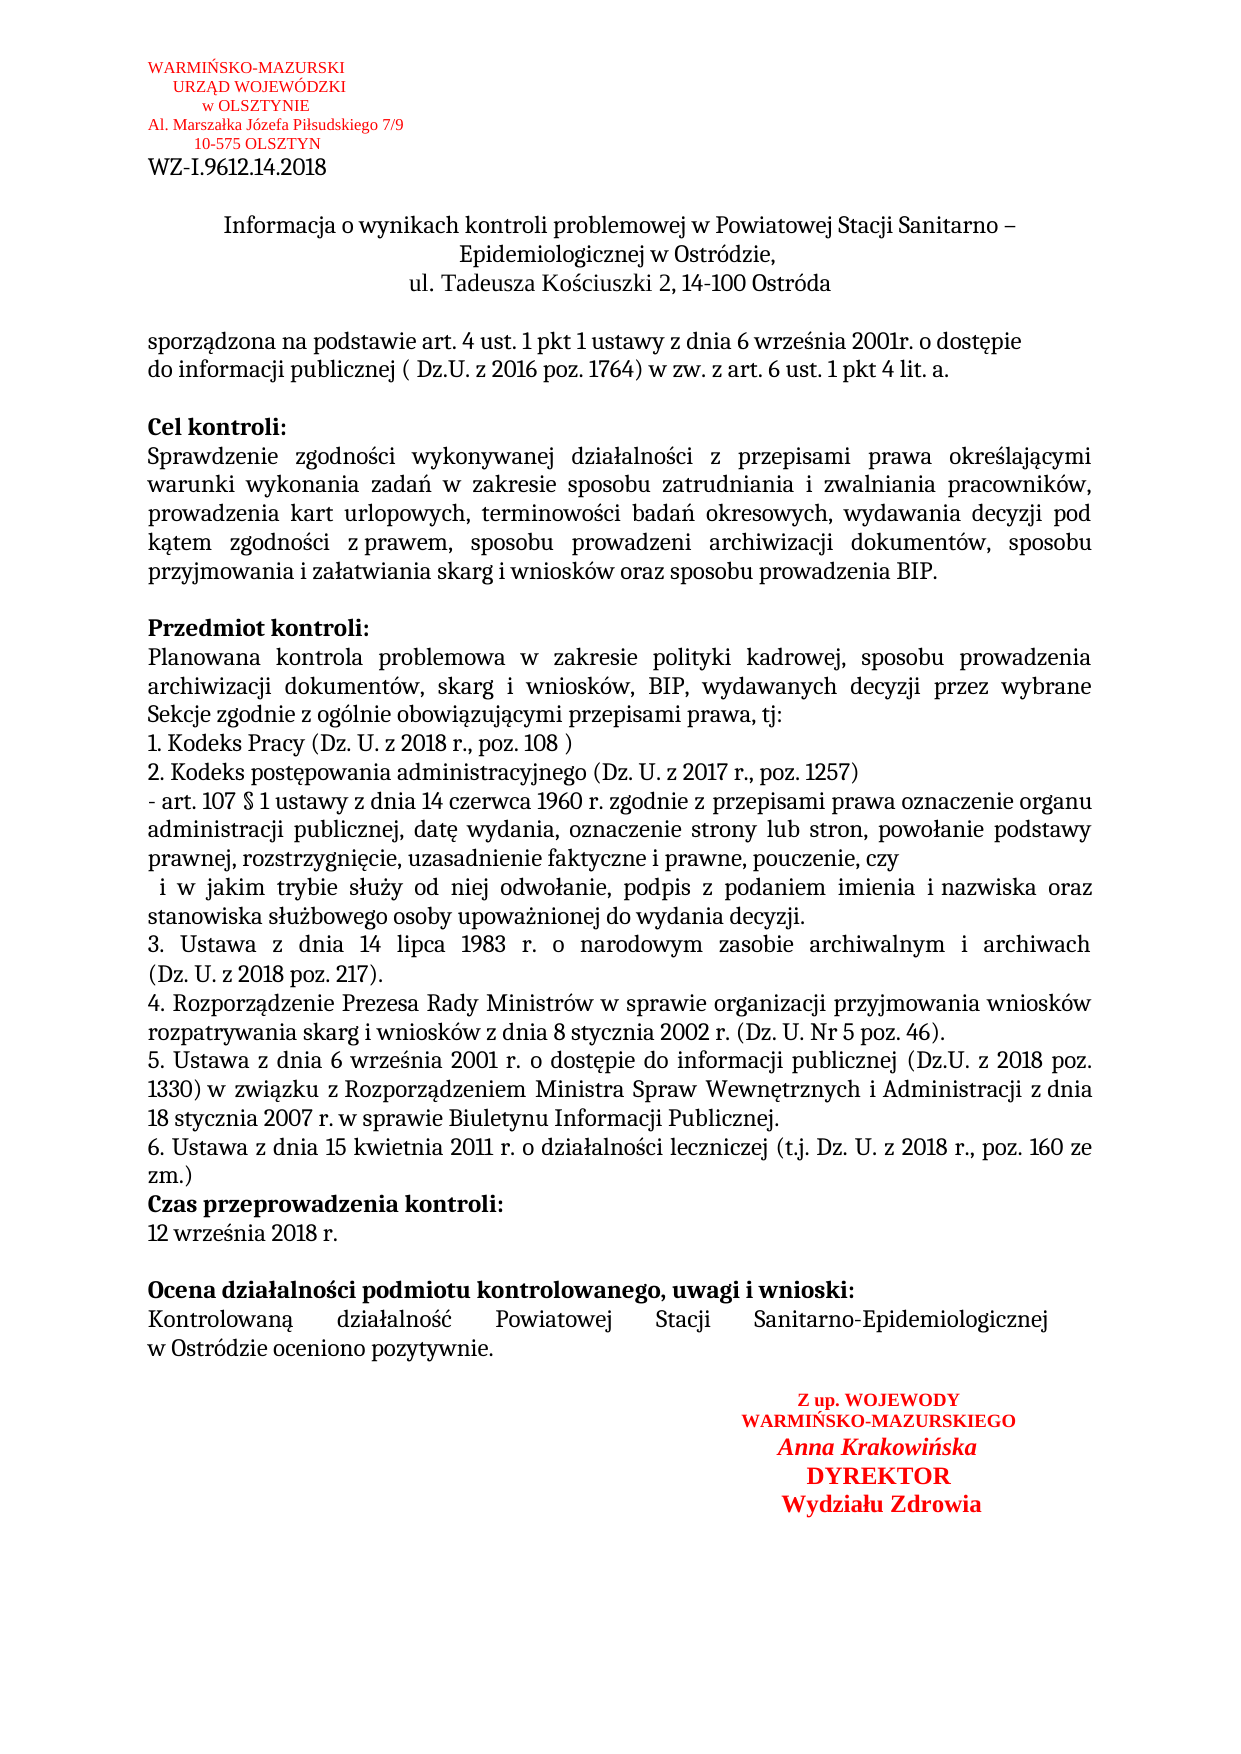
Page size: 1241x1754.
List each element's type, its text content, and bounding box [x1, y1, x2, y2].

text WARMIŃSKO-MAZURSKIEGO [664, 1410, 1093, 1432]
text i w jakim trybie służy od niej odwołanie, podpis z podaniem imienia i nazwiska oraz stanowiska służbowego osoby upoważnionej do wydania decyzji. [148, 873, 1093, 930]
text Kontrolowaną działalność Powiatowej Stacji Sanitarno-Epidemiologicznej w Ostródzie oceniono pozytywnie. [148, 1305, 1093, 1362]
text sporządzona na podstawie art. 4 ust. 1 pkt 1 ustawy z dnia 6 września 2001r. o dostępie do informacji publicznej ( Dz.U. z 2016 poz. 1764) w zw. z art. 6 ust. 1 pkt 4 lit. a. [148, 327, 1093, 384]
text 1. Kodeks Pracy (Dz. U. z 2018 r., poz. 108 ) [148, 729, 1093, 758]
text Al. Marszałka Józefa Piłsudskiego 7/9 [148, 115, 1093, 134]
text Czas przeprowadzenia kontroli: [148, 1190, 1093, 1219]
text 12 września 2018 r. [148, 1219, 1093, 1247]
text 10-575 OLSZTYN [148, 134, 1093, 153]
text 2. Kodeks postępowania administracyjnego (Dz. U. z 2017 r., poz. 1257) [148, 758, 1093, 787]
text Przedmiot kontroli: [148, 614, 1093, 643]
text Ocena działalności podmiotu kontrolowanego, uwagi i wnioski: [148, 1276, 1093, 1305]
text Z up. WOJEWODY [664, 1389, 1093, 1410]
text 4. Rozporządzenie Prezesa Rady Ministrów w sprawie organizacji przyjmowania wniosków rozpatrywania skarg i wniosków z dnia 8 stycznia 2002 r. (Dz. U. Nr 5 poz. 46). [148, 989, 1093, 1046]
text Wydziału Zdrowia [664, 1489, 1093, 1518]
text w OLSZTYNIE [148, 96, 1093, 115]
text WARMIŃSKO-MAZURSKI [148, 57, 1093, 77]
text 3. Ustawa z dnia 14 lipca 1983 r. o narodowym zasobie archiwalnym i archiwach (Dz. U. z 2018 poz. 217). [148, 930, 1093, 989]
text URZĄD WOJEWÓDZKI [148, 77, 1093, 96]
text 6. Ustawa z dnia 15 kwietnia 2011 r. o działalności leczniczej (t.j. Dz. U. z 2018 r., poz. 160 ze zm.) [148, 1132, 1093, 1190]
text Sprawdzenie zgodności wykonywanej działalności z przepisami prawa określającymi warunki wykonania zadań w zakresie sposobu zatrudniania i zwalniania pracowników, prowadzenia kart urlopowych, terminowości badań okresowych, wydawania decyzji pod kątem zgodności z prawem, sposobu prowadzeni archiwizacji dokumentów, sposobu przyjmowania i załatwiania skarg i wniosków oraz sposobu prowadzenia BIP. [148, 442, 1093, 585]
text Cel kontroli: [148, 413, 1093, 442]
text Informacja o wynikach kontroli problemowej w Powiatowej Stacji Sanitarno – Epidemiologicznej w Ostródzie, ul. Tadeusza Kościuszki 2, 14-100 Ostróda [148, 211, 1093, 298]
text Planowana kontrola problemowa w zakresie polityki kadrowej, sposobu prowadzenia archiwizacji dokumentów, skarg i wniosków, BIP, wydawanych decyzji przez wybrane Sekcje zgodnie z ogólnie obowiązującymi przepisami prawa, tj: [148, 643, 1093, 729]
text 5. Ustawa z dnia 6 września 2001 r. o dostępie do informacji publicznej (Dz.U. z 2018 poz. 1330) w związku z Rozporządzeniem Ministra Spraw Wewnętrznych i Administracji z dnia 18 stycznia 2007 r. w sprawie Biuletynu Informacji Publicznej. [148, 1046, 1093, 1132]
text Anna Krakowińska [664, 1432, 1093, 1461]
text WZ-I.9612.14.2018 [148, 153, 1093, 182]
text - art. 107 § 1 ustawy z dnia 14 czerwca 1960 r. zgodnie z przepisami prawa oznaczenie organu administracji publicznej, datę wydania, oznaczenie strony lub stron, powołanie podstawy prawnej, rozstrzygnięcie, uzasadnienie faktyczne i prawne, pouczenie, czy [148, 787, 1093, 873]
text DYREKTOR [664, 1461, 1093, 1489]
